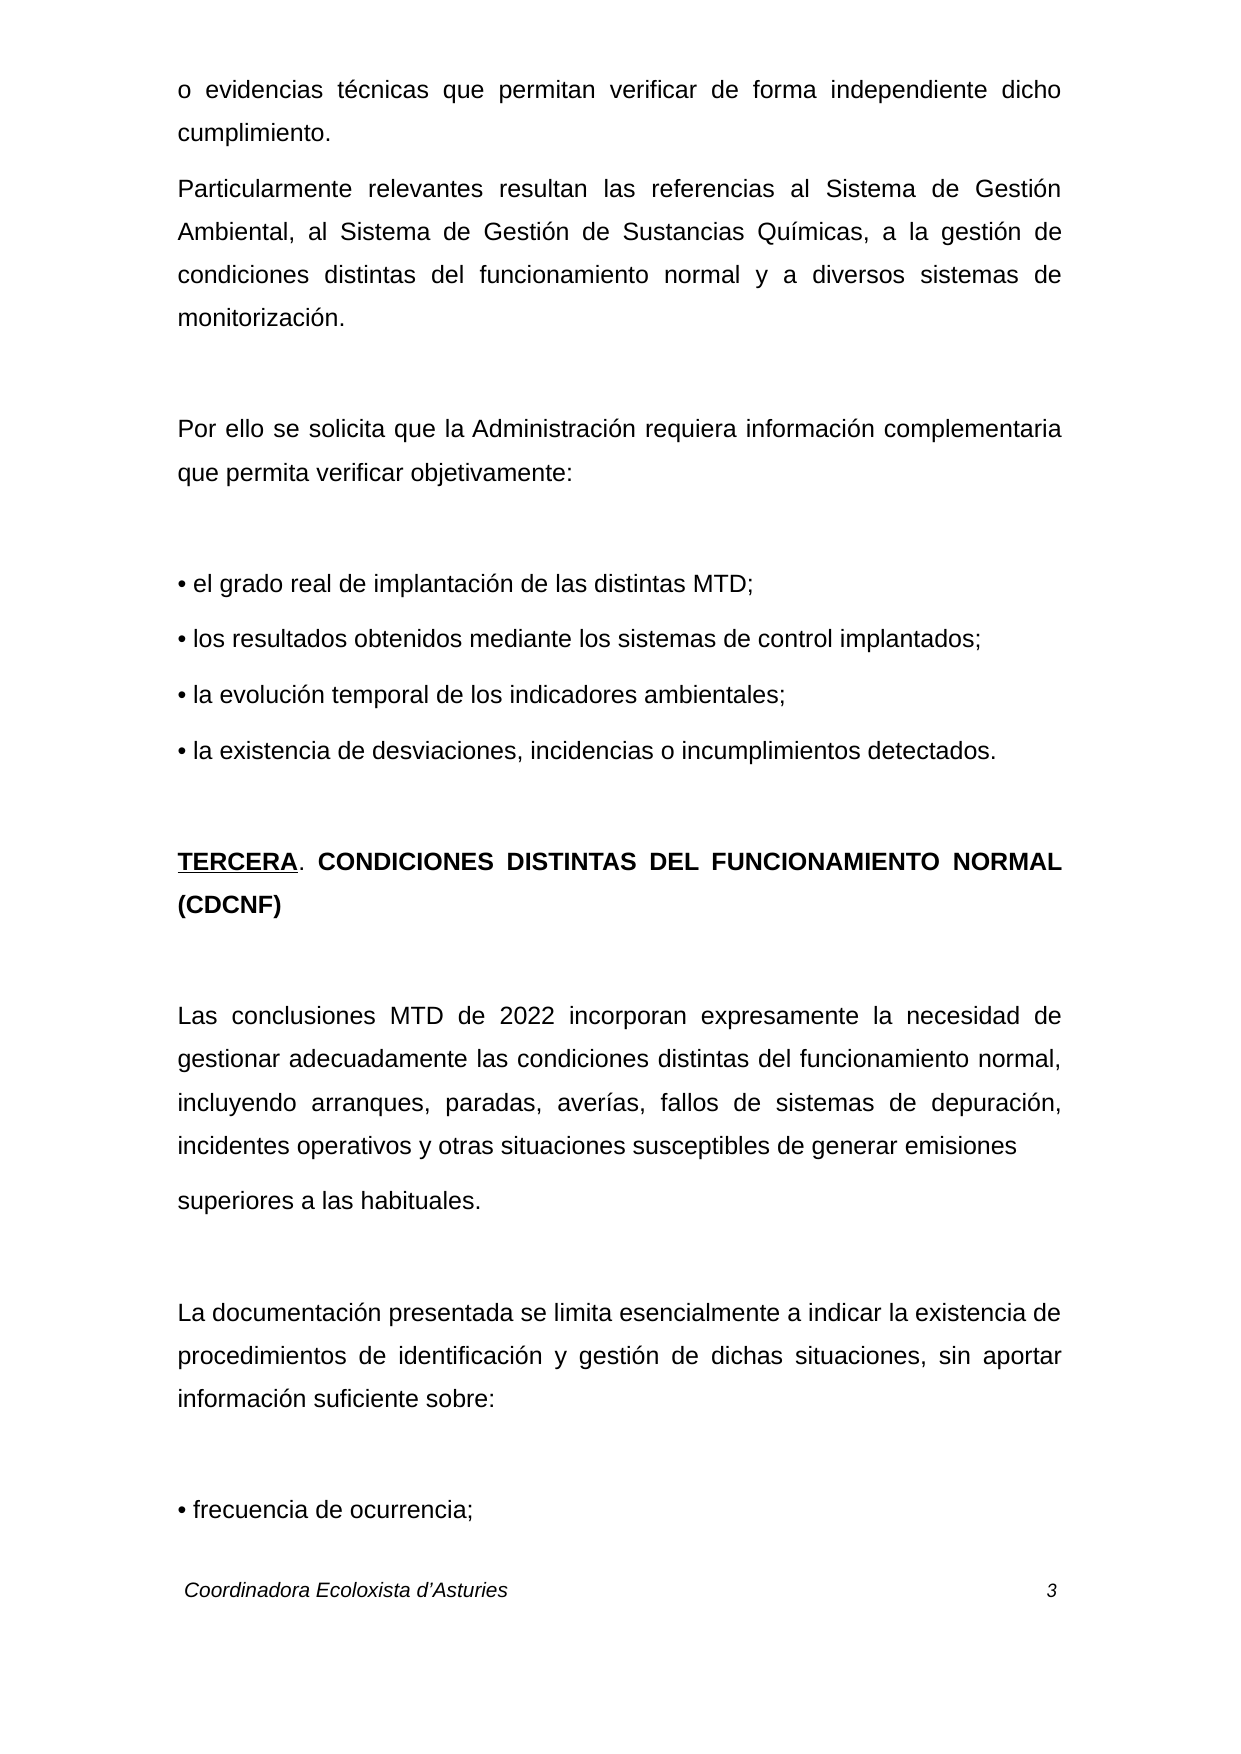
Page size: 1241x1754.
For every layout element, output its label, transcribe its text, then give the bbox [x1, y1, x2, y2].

text Las conclusiones MTD de 2022 incorporan expresamente la necesidad de gestionar adecuadamente las condiciones distintas del funcionamiento normal, incluyendo arranques, paradas, averías, fallos de sistemas de depuración, incidentes operativos y otras situaciones susceptibles de generar emisiones [177, 1001, 1063, 1159]
text Por ello se solicita que la Administración requiera información complementaria que permita verificar objetivamente: [177, 414, 1063, 486]
text • la existencia de desviaciones, incidencias o incumplimientos detectados. [177, 736, 1063, 764]
text TERCERA. CONDICIONES DISTINTAS DEL FUNCIONAMIENTO NORMAL (CDCNF) [177, 847, 1063, 919]
text superiores a las habituales. [177, 1186, 1063, 1215]
text • el grado real de implantación de las distintas MTD; [177, 569, 1063, 597]
text Particularmente relevantes resultan las referencias al Sistema de Gestión Ambiental, al Sistema de Gestión de Sustancias Químicas, a la gestión de condiciones distintas del funcionamiento normal y a diversos sistemas de monitorización. [177, 174, 1063, 332]
text • la evolución temporal de los indicadores ambientales; [177, 680, 1063, 709]
text o evidencias técnicas que permitan verificar de forma independiente dicho cumplimiento. [177, 75, 1063, 147]
text • frecuencia de ocurrencia; [177, 1495, 1063, 1524]
text La documentación presentada se limita esencialmente a indicar la existencia de procedimientos de identificación y gestión de dichas situaciones, sin aportar información suficiente sobre: [177, 1297, 1063, 1412]
text • los resultados obtenidos mediante los sistemas de control implantados; [177, 624, 1063, 653]
